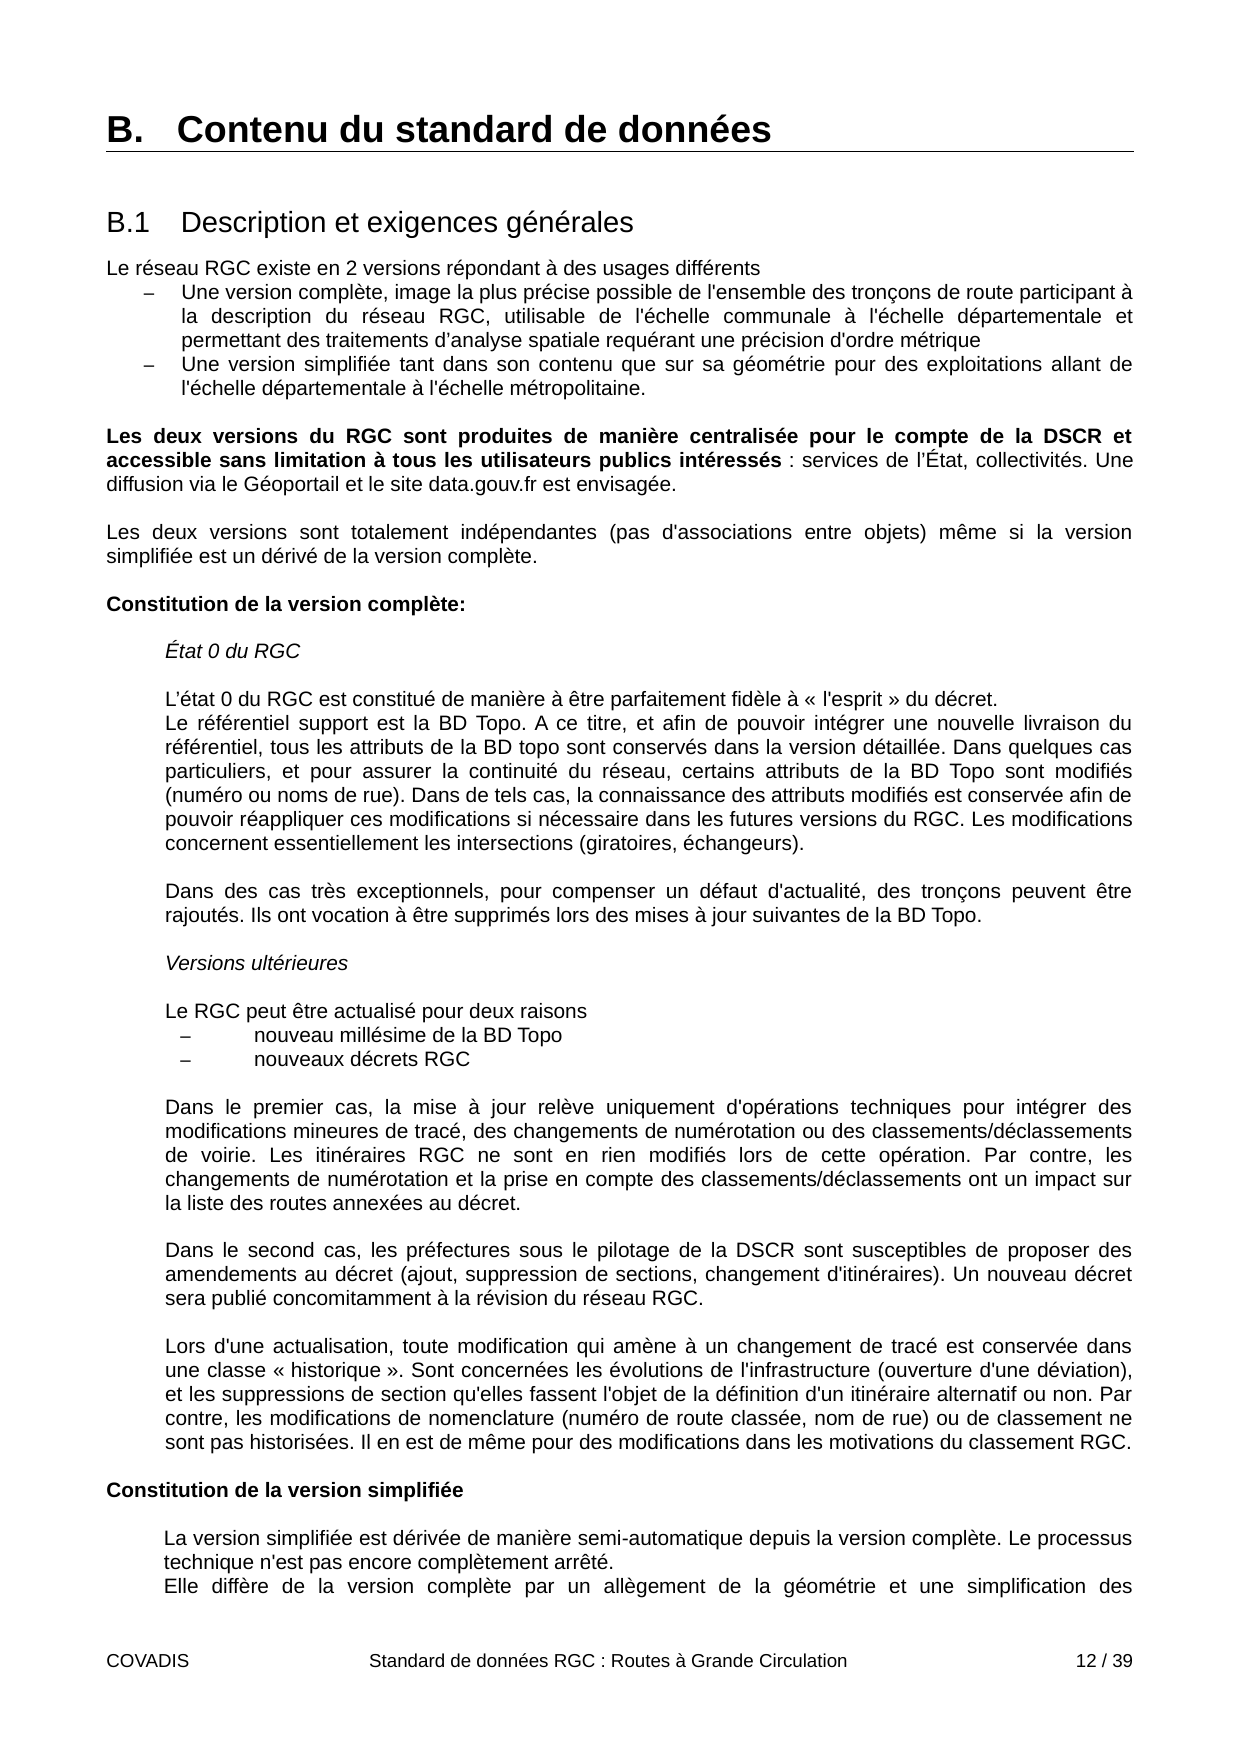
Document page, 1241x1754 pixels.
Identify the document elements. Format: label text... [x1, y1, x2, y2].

list nouveau millésime de la BD Topo [180, 1023, 1134, 1047]
list Versions ultérieures [165, 951, 1134, 975]
text Lors d'une actualisation, toute modification qui amène à un changement de tracé est conservée dans une classe « historique ». Sont concernées les évolutions de l'infrastructure (ouverture d'une déviation), et les suppressions de section qu'elles fassent l'objet de la définition d'un itinéraire alternatif ou non. Par contre, les modifications de nomenclature (numéro de route classée, nom de rue) ou de classement ne sont pas historisées. Il en est de même pour des modifications dans les motivations du classement RGC. [165, 1334, 1134, 1454]
text Dans des cas très exceptionnels, pour compenser un défaut d'actualité, des tronçons peuvent être rajoutés. Ils ont vocation à être supprimés lors des mises à jour suivantes de la BD Topo. [165, 879, 1134, 927]
text Les deux versions du RGC sont produites de manière centralisée pour le compte de la DSCR et accessible sans limitation à tous les utilisateurs publics intéressés : services de l’État, collectivités. Une diffusion via le Géoportail et le site data.gouv.fr est envisagée. [106, 424, 1134, 496]
text Le RGC peut être actualisé pour deux raisons [165, 999, 1134, 1023]
list Une version simplifiée tant dans son contenu que sur sa géométrie pour des exploitations allant de l'échelle départementale à l'échelle métropolitaine. [144, 352, 1134, 400]
subtitle Description et exigences générales [106, 205, 1134, 238]
text La version simplifiée est dérivée de manière semi-automatique depuis la version complète. Le processus technique n'est pas encore complètement arrêté. [164, 1526, 1134, 1574]
text Dans le second cas, les préfectures sous le pilotage de la DSCR sont susceptibles de proposer des amendements au décret (ajout, suppression de sections, changement d'itinéraires). Un nouveau décret sera publié concomitamment à la révision du réseau RGC. [165, 1238, 1134, 1310]
text Le référentiel support est la BD Topo. A ce titre, et afin de pouvoir intégrer une nouvelle livraison du référentiel, tous les attributs de la BD topo sont conservés dans la version détaillée. Dans quelques cas particuliers, et pour assurer la continuité du réseau, certains attributs de la BD Topo sont modifiés (numéro ou noms de rue). Dans de tels cas, la connaissance des attributs modifiés est conservée afin de pouvoir réappliquer ces modifications si nécessaire dans les futures versions du RGC. Les modifications concernent essentiellement les intersections (giratoires, échangeurs). [165, 711, 1134, 855]
text Constitution de la version simplifiée [106, 1478, 1134, 1502]
text Elle diffère de la version complète par un allègement de la géométrie et une simplification des [164, 1574, 1134, 1598]
list État 0 du RGC [165, 639, 1134, 663]
text Constitution de la version complète: [106, 591, 1134, 615]
text Le réseau RGC existe en 2 versions répondant à des usages différents [106, 256, 1134, 280]
text Les deux versions sont totalement indépendantes (pas d'associations entre objets) même si la version simplifiée est un dérivé de la version complète. [106, 519, 1134, 567]
text Dans le premier cas, la mise à jour relève uniquement d'opérations techniques pour intégrer des modifications mineures de tracé, des changements de numérotation ou des classements/déclassements de voirie. Les itinéraires RGC ne sont en rien modifiés lors de cette opération. Par contre, les changements de numérotation et la prise en compte des classements/déclassements ont un impact sur la liste des routes annexées au décret. [165, 1094, 1134, 1214]
title Contenu du standard de données [106, 107, 1134, 151]
list nouveaux décrets RGC [180, 1047, 1134, 1071]
list Une version complète, image la plus précise possible de l'ensemble des tronçons de route participant à la description du réseau RGC, utilisable de l'échelle communale à l'échelle départementale et permettant des traitements d’analyse spatiale requérant une précision d'ordre métrique [144, 280, 1134, 352]
text L’état 0 du RGC est constitué de manière à être parfaitement fidèle à « l'esprit » du décret. [165, 687, 1134, 711]
